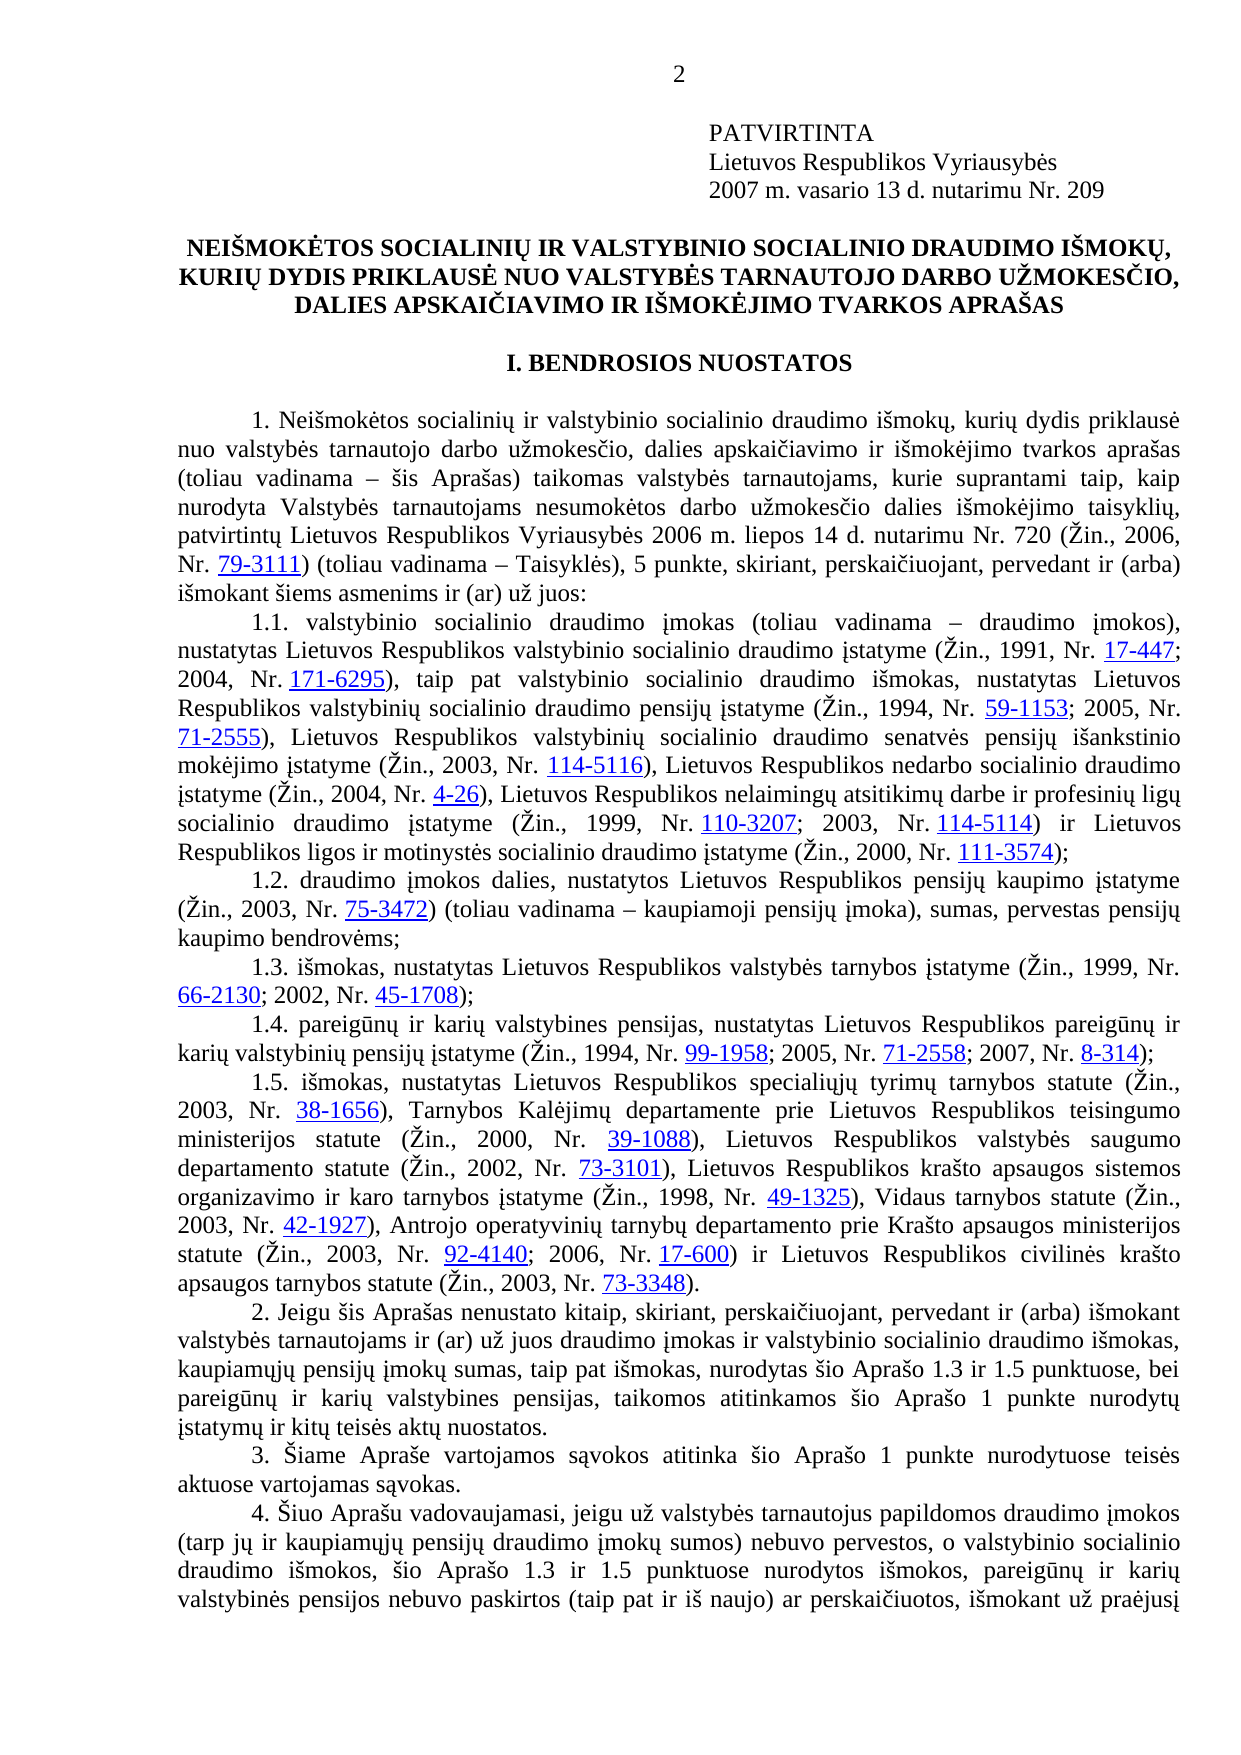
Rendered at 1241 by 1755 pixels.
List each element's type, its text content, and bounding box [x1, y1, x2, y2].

text 1.1. valstybinio socialinio draudimo įmokas (toliau vadinama – draudimo įmokos), nustatytas Lietuvos Respublikos valstybinio socialinio draudimo įstatyme (Žin., 1991, Nr. 17-447; 2004, Nr. 171-6295), taip pat valstybinio socialinio draudimo išmokas, nustatytas Lietuvos Respublikos valstybinių socialinio draudimo pensijų įstatyme (Žin., 1994, Nr. 59-1153; 2005, Nr. 71-2555), Lietuvos Respublikos valstybinių socialinio draudimo senatvės pensijų išankstinio mokėjimo įstatyme (Žin., 2003, Nr. 114-5116), Lietuvos Respublikos nedarbo socialinio draudimo įstatyme (Žin., 2004, Nr. 4-26), Lietuvos Respublikos nelaimingų atsitikimų darbe ir profesinių ligų socialinio draudimo įstatyme (Žin., 1999, Nr. 110-3207; 2003, Nr. 114-5114) ir Lietuvos Respublikos ligos ir motinystės socialinio draudimo įstatyme (Žin., 2000, Nr. 111-3574); [177, 607, 1181, 866]
text 1.2. draudimo įmokos dalies, nustatytos Lietuvos Respublikos pensijų kaupimo įstatyme (Žin., 2003, Nr. 75-3472) (toliau vadinama – kaupiamoji pensijų įmoka), sumas, pervestas pensijų kaupimo bendrovėms; [177, 866, 1181, 952]
text 2. Jeigu šis Aprašas nenustato kitaip, skiriant, perskaičiuojant, pervedant ir (arba) išmokant valstybės tarnautojams ir (ar) už juos draudimo įmokas ir valstybinio socialinio draudimo išmokas, kaupiamųjų pensijų įmokų sumas, taip pat išmokas, nurodytas šio Aprašo 1.3 ir 1.5 punktuose, bei pareigūnų ir karių valstybines pensijas, taikomos atitinkamos šio Aprašo 1 punkte nurodytų įstatymų ir kitų teisės aktų nuostatos. [177, 1297, 1181, 1441]
text NEIŠMOKĖTOS SOCIALINIŲ IR VALSTYBINIO SOCIALINIO DRAUDIMO IŠMOKŲ, KURIŲ DYDIS PRIKLAUSĖ NUO VALSTYBĖS TARNAUTOJO DARBO UŽMOKESČIO, DALIES APSKAIČIAVIMO IR IŠMOKĖJIMO TVARKOS APRAŠAS [177, 233, 1181, 319]
text 1.5. išmokas, nustatytas Lietuvos Respublikos specialiųjų tyrimų tarnybos statute (Žin., 2003, Nr. 38-1656), Tarnybos Kalėjimų departamente prie Lietuvos Respublikos teisingumo ministerijos statute (Žin., 2000, Nr. 39-1088), Lietuvos Respublikos valstybės saugumo departamento statute (Žin., 2002, Nr. 73-3101), Lietuvos Respublikos krašto apsaugos sistemos organizavimo ir karo tarnybos įstatyme (Žin., 1998, Nr. 49-1325), Vidaus tarnybos statute (Žin., 2003, Nr. 42-1927), Antrojo operatyvinių tarnybų departamento prie Krašto apsaugos ministerijos statute (Žin., 2003, Nr. 92-4140; 2006, Nr. 17-600) ir Lietuvos Respublikos civilinės krašto apsaugos tarnybos statute (Žin., 2003, Nr. 73-3348). [177, 1067, 1181, 1297]
text 4. Šiuo Aprašu vadovaujamasi, jeigu už valstybės tarnautojus papildomos draudimo įmokos (tarp jų ir kaupiamųjų pensijų draudimo įmokų sumos) nebuvo pervestos, o valstybinio socialinio draudimo išmokos, šio Aprašo 1.3 ir 1.5 punktuose nurodytos išmokos, pareigūnų ir karių valstybinės pensijos nebuvo paskirtos (taip pat ir iš naujo) ar perskaičiuotos, išmokant už praėjusį [177, 1498, 1181, 1613]
text 3. Šiame Apraše vartojamos sąvokos atitinka šio Aprašo 1 punkte nurodytuose teisės aktuose vartojamas sąvokas. [177, 1441, 1181, 1498]
text Lietuvos Respublikos Vyriausybės [177, 147, 1181, 176]
text 2007 m. vasario 13 d. nutarimu Nr. 209 [177, 176, 1181, 204]
text I. BENDROSIOS NUOSTATOS [177, 348, 1181, 377]
text 1. Neišmokėtos socialinių ir valstybinio socialinio draudimo išmokų, kurių dydis priklausė nuo valstybės tarnautojo darbo užmokesčio, dalies apskaičiavimo ir išmokėjimo tvarkos aprašas (toliau vadinama – šis Aprašas) taikomas valstybės tarnautojams, kurie suprantami taip, kaip nurodyta Valstybės tarnautojams nesumokėtos darbo užmokesčio dalies išmokėjimo taisyklių, patvirtintų Lietuvos Respublikos Vyriausybės 2006 m. liepos 14 d. nutarimu Nr. 720 (Žin., 2006, Nr. 79-3111) (toliau vadinama – Taisyklės), 5 punkte, skiriant, perskaičiuojant, pervedant ir (arba) išmokant šiems asmenims ir (ar) už juos: [177, 406, 1181, 607]
text PATVIRTINTA [177, 118, 1181, 147]
text 1.3. išmokas, nustatytas Lietuvos Respublikos valstybės tarnybos įstatyme (Žin., 1999, Nr. 66-2130; 2002, Nr. 45-1708); [177, 952, 1181, 1009]
text 1.4. pareigūnų ir karių valstybines pensijas, nustatytas Lietuvos Respublikos pareigūnų ir karių valstybinių pensijų įstatyme (Žin., 1994, Nr. 99-1958; 2005, Nr. 71-2558; 2007, Nr. 8-314); [177, 1009, 1181, 1067]
